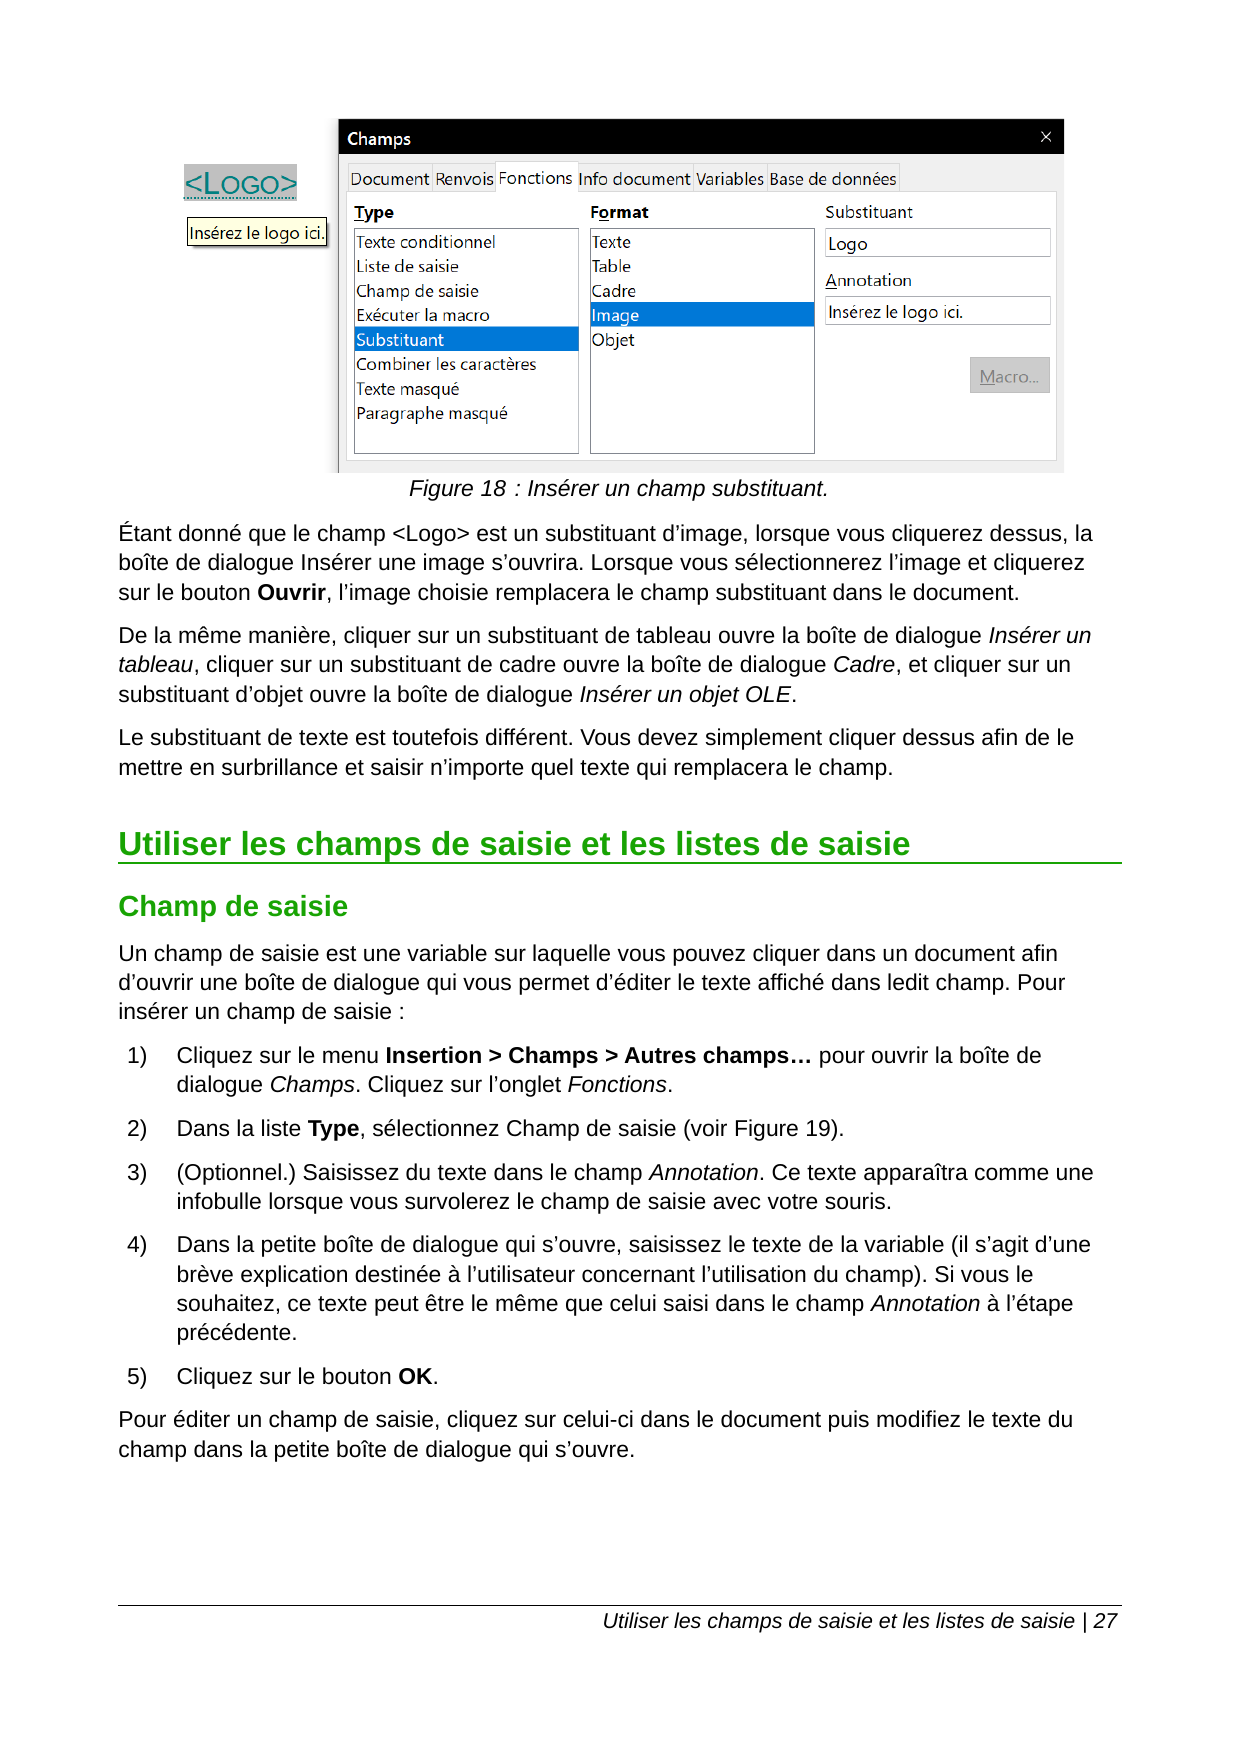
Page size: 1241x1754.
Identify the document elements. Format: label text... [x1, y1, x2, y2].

list Cliquez sur le bouton OK. [147, 1360, 1122, 1389]
list Dans la petite boîte de dialogue qui s’ouvre, saisissez le texte de la variable (il s’agit d’une brève explication destinée à l’utilisateur concernant l’utilisation du champ). Si vous le souhaitez, ce texte peut être le même que celui saisi dans le champ Annotation à l’étape précédente. [147, 1229, 1122, 1345]
text Étant donné que le champ <Logo> est un substituant d’image, lorsque vous cliquerez dessus, la boîte de dialogue Insérer une image s’ouvrira. Lorsque vous sélectionnerez l’image et cliquerez sur le bouton Ouvrir, l’image choisie remplacera le champ substituant dans le document. [118, 517, 1122, 605]
list (Optionnel.) Saisissez du texte dans le champ Annotation. Ce texte apparaîtra comme une infobulle lorsque vous survolerez le champ de saisie avec votre souris. [147, 1156, 1122, 1214]
subtitle Champ de saisie [118, 893, 1122, 922]
subtitle Utiliser les champs de saisie et les listes de saisie [118, 823, 1122, 862]
list Dans la liste Type, sélectionnez Champ de saisie (voir Figure 19). [147, 1112, 1122, 1141]
text Le substituant de texte est toutefois différent. Vous devez simplement cliquer dessus afin de le mettre en surbrillance et saisir n’importe quel texte qui remplacera le champ. [118, 721, 1122, 780]
list Cliquez sur le menu Insertion > Champs > Autres champs… pour ouvrir la boîte de dialogue Champs. Cliquez sur l’onglet Fonctions. [147, 1039, 1122, 1097]
text Pour éditer un champ de saisie, cliquez sur celui-ci dans le document puis modifiez le texte du champ dans la petite boîte de dialogue qui s’ouvre. [118, 1404, 1122, 1462]
text De la même manière, cliquer sur un substituant de tableau ouvre la boîte de dialogue Insérer un tableau, cliquer sur un substituant de cadre ouvre la boîte de dialogue Cadre, et cliquer sur un substituant d’objet ouvre la boîte de dialogue Insérer un objet OLE. [118, 619, 1122, 707]
text Un champ de saisie est une variable sur laquelle vous pouvez cliquer dans un document afin d’ouvrir une boîte de dialogue qui vous permet d’éditer le texte affiché dans ledit champ. Pour insérer un champ de saisie : [118, 937, 1122, 1024]
text Figure 18 : Insérer un champ substituant. [118, 473, 1122, 502]
picture [176, 118, 1065, 473]
